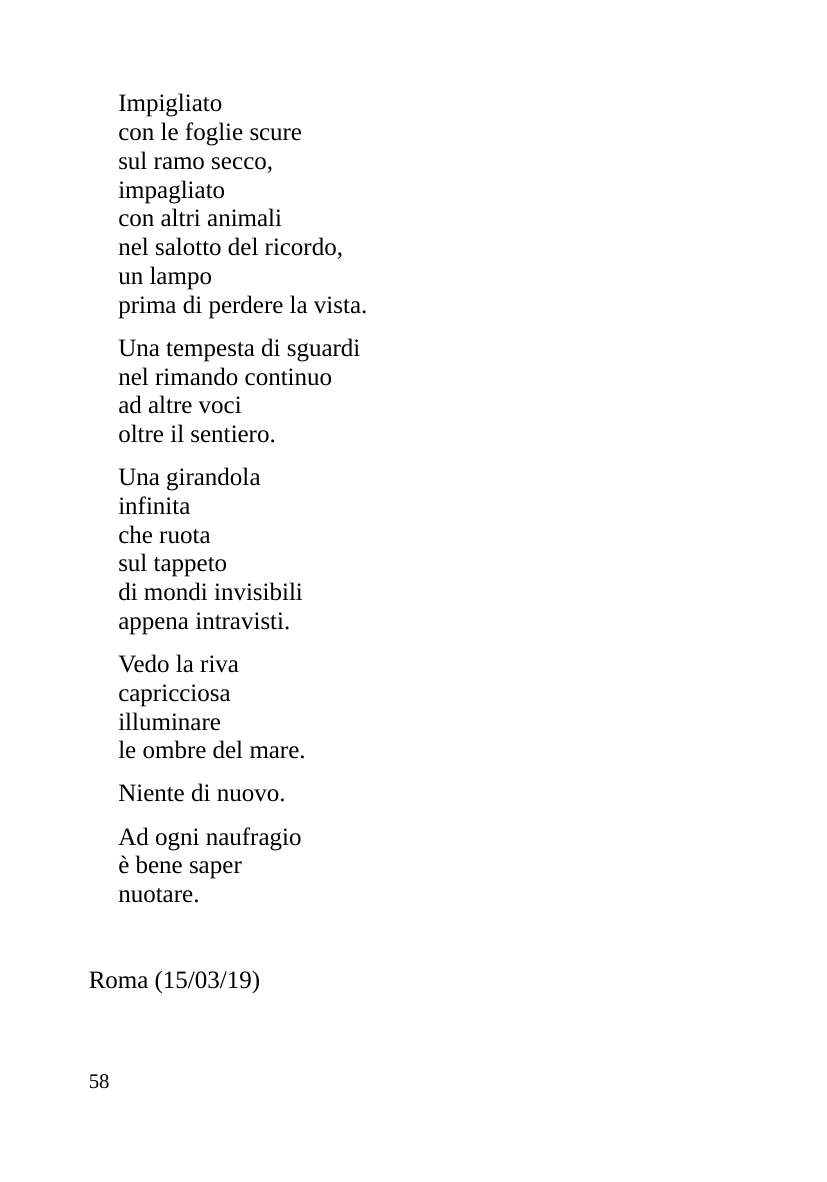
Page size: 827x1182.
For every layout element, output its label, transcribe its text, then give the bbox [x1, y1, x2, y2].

text un lampo [88, 261, 738, 290]
text Niente di nuovo. [88, 778, 738, 807]
text oltre il sentiero. [88, 419, 738, 448]
text impagliato [88, 175, 738, 203]
text nel salotto del ricordo, [88, 232, 738, 261]
text infinita [88, 491, 738, 520]
text Una tempesta di sguardi [88, 333, 738, 362]
text Vedo la riva [88, 649, 738, 678]
text capricciosa [88, 678, 738, 707]
text Una girandola [88, 462, 738, 491]
text illuminare [88, 707, 738, 735]
text con altri animali [88, 203, 738, 232]
text è bene saper [88, 850, 738, 879]
text nel rimando continuo [88, 362, 738, 390]
text sul ramo secco, [88, 146, 738, 175]
text di mondi invisibili [88, 577, 738, 606]
text le ombre del mare. [88, 735, 738, 764]
text Impigliato [88, 88, 738, 117]
text appena intravisti. [88, 606, 738, 635]
text ad altre voci [88, 390, 738, 419]
text sul tappeto [88, 548, 738, 577]
text nuotare. [88, 879, 738, 908]
text prima di perdere la vista. [88, 290, 738, 318]
text Ad ogni naufragio [88, 822, 738, 850]
text che ruota [88, 520, 738, 548]
text con le foglie scure [88, 117, 738, 146]
text Roma (15/03/19) [88, 937, 738, 994]
